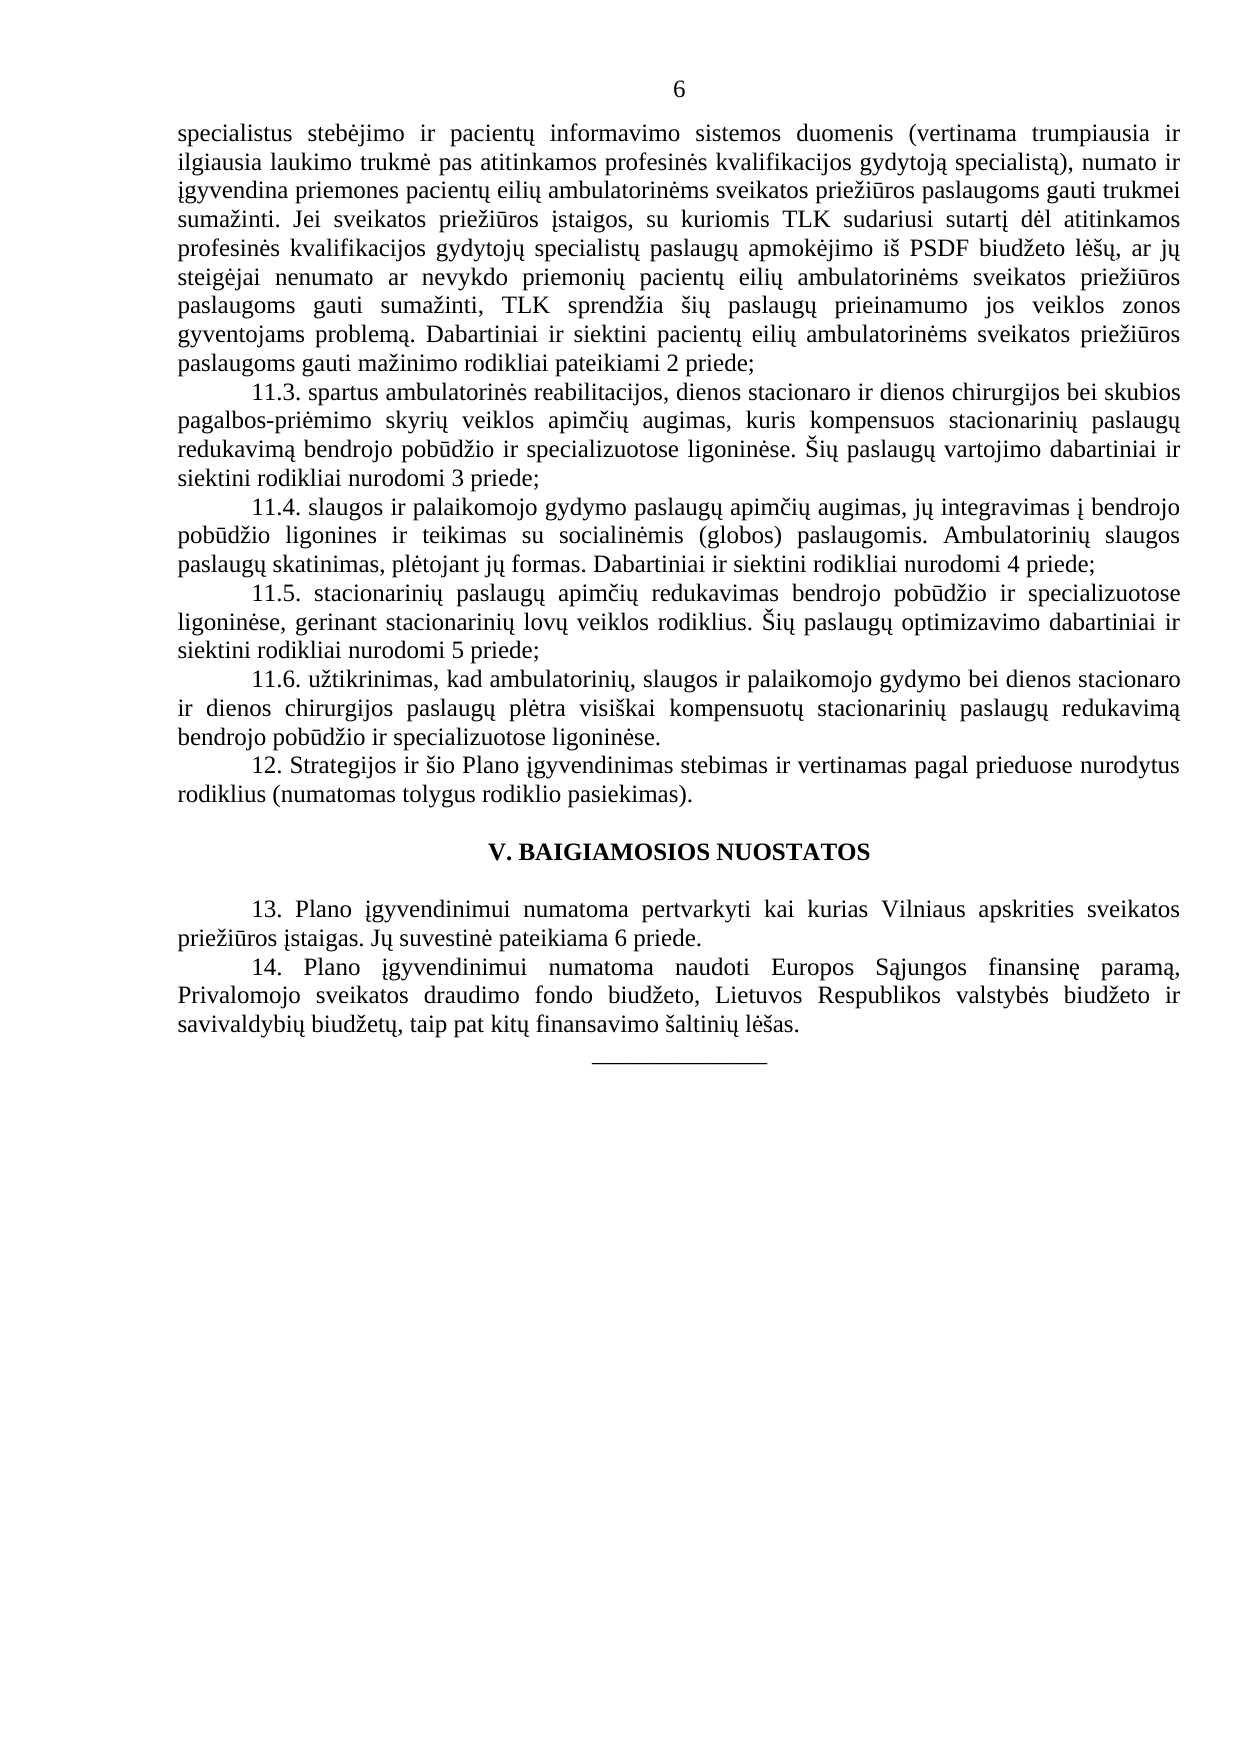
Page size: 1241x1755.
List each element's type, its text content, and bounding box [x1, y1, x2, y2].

text 11.6. užtikrinimas, kad ambulatorinių, slaugos ir palaikomojo gydymo bei dienos stacionaro ir dienos chirurgijos paslaugų plėtra visiškai kompensuotų stacionarinių paslaugų redukavimą bendrojo pobūdžio ir specializuotose ligoninėse. [177, 664, 1181, 751]
text 11.5. stacionarinių paslaugų apimčių redukavimas bendrojo pobūdžio ir specializuotose ligoninėse, gerinant stacionarinių lovų veiklos rodiklius. Šių paslaugų optimizavimo dabartiniai ir siektini rodikliai nurodomi 5 priede; [177, 578, 1181, 664]
text 11.4. slaugos ir palaikomojo gydymo paslaugų apimčių augimas, jų integravimas į bendrojo pobūdžio ligonines ir teikimas su socialinėmis (globos) paslaugomis. Ambulatorinių slaugos paslaugų skatinimas, plėtojant jų formas. Dabartiniai ir siektini rodikliai nurodomi 4 priede; [177, 492, 1181, 578]
text 13. Plano įgyvendinimui numatoma pertvarkyti kai kurias Vilniaus apskrities sveikatos priežiūros įstaigas. Jų suvestinė pateikiama 6 priede. [177, 894, 1181, 952]
text 11.3. spartus ambulatorinės reabilitacijos, dienos stacionaro ir dienos chirurgijos bei skubios pagalbos-priėmimo skyrių veiklos apimčių augimas, kuris kompensuos stacionarinių paslaugų redukavimą bendrojo pobūdžio ir specializuotose ligoninėse. Šių paslaugų vartojimo dabartiniai ir siektini rodikliai nurodomi 3 priede; [177, 377, 1181, 492]
text 14. Plano įgyvendinimui numatoma naudoti Europos Sąjungos finansinę paramą, Privalomojo sveikatos draudimo fondo biudžeto, Lietuvos Respublikos valstybės biudžeto ir savivaldybių biudžetų, taip pat kitų finansavimo šaltinių lėšas. [177, 952, 1181, 1038]
text V. BAIGIAMOSIOS NUOSTATOS [177, 837, 1181, 866]
text specialistus stebėjimo ir pacientų informavimo sistemos duomenis (vertinama trumpiausia ir ilgiausia laukimo trukmė pas atitinkamos profesinės kvalifikacijos gydytoją specialistą), numato ir įgyvendina priemones pacientų eilių ambulatorinėms sveikatos priežiūros paslaugoms gauti trukmei sumažinti. Jei sveikatos priežiūros įstaigos, su kuriomis TLK sudariusi sutartį dėl atitinkamos profesinės kvalifikacijos gydytojų specialistų paslaugų apmokėjimo iš PSDF biudžeto lėšų, ar jų steigėjai nenumato ar nevykdo priemonių pacientų eilių ambulatorinėms sveikatos priežiūros paslaugoms gauti sumažinti, TLK sprendžia šių paslaugų prieinamumo jos veiklos zonos gyventojams problemą. Dabartiniai ir siektini pacientų eilių ambulatorinėms sveikatos priežiūros paslaugoms gauti mažinimo rodikliai pateikiami 2 priede; [177, 118, 1181, 377]
text 12. Strategijos ir šio Plano įgyvendinimas stebimas ir vertinamas pagal prieduose nurodytus rodiklius (numatomas tolygus rodiklio pasiekimas). [177, 751, 1181, 808]
text ______________ [177, 1038, 1181, 1067]
